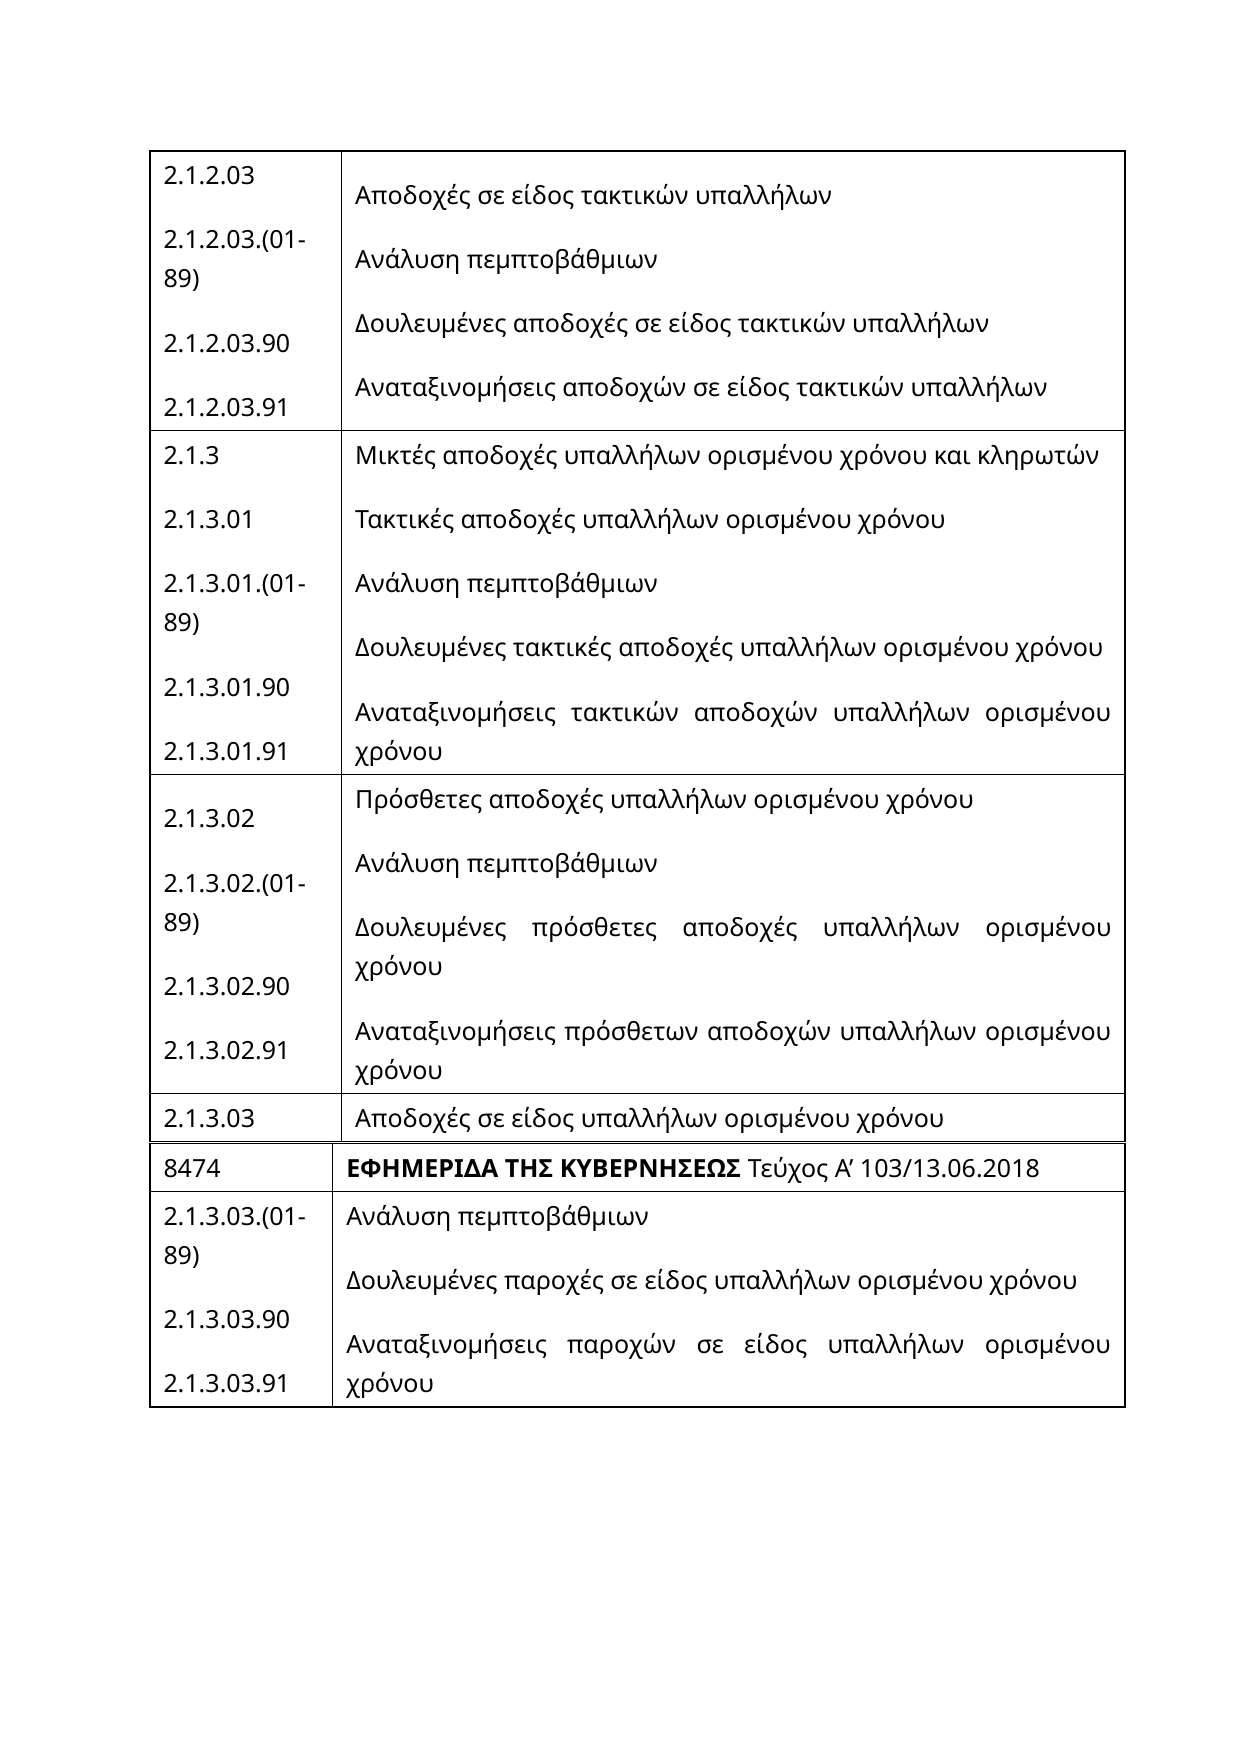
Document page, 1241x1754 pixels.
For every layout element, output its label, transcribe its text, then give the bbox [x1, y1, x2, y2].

table_cell Ανάλυση πεμπτοβάθμιων Δουλευμένες παροχές σε είδος υπαλλήλων ορισμένου χρόνου Αναταξινομήσεις παροχών σε είδος υπαλλήλων ορισμένου χρόνου [333, 1192, 1124, 1406]
table_cell Μικτές αποδοχές υπαλλήλων ορισμένου χρόνου και κληρωτών Τακτικές αποδοχές υπαλλήλων ορισμένου χρόνου Ανάλυση πεμπτοβάθμιων Δουλευμένες τακτικές αποδοχές υπαλλήλων ορισμένου χρόνου Αναταξινομήσεις τακτικών αποδοχών υπαλλήλων ορισμένου χρόνου [342, 431, 1124, 774]
table_cell 2.1.3.03.(01-89) 2.1.3.03.90 2.1.3.03.91 [151, 1192, 332, 1406]
table_cell Αποδοχές σε είδος τακτικών υπαλλήλων Ανάλυση πεμπτοβάθμιων Δουλευμένες αποδοχές σε είδος τακτικών υπαλλήλων Αναταξινομήσεις αποδοχών σε είδος τακτικών υπαλλήλων [342, 152, 1124, 430]
table_cell 2.1.2.03 2.1.2.03.(01-89) 2.1.2.03.90 2.1.2.03.91 [151, 152, 341, 430]
table_cell Αποδοχές σε είδος υπαλλήλων ορισμένου χρόνου [342, 1094, 1124, 1141]
table_cell 2.1.3 2.1.3.01 2.1.3.01.(01-89) 2.1.3.01.90 2.1.3.01.91 [151, 431, 341, 774]
table_cell 2.1.3.02 2.1.3.02.(01-89) 2.1.3.02.90 2.1.3.02.91 [151, 775, 341, 1093]
table_header ΕΦΗΜΕΡΙ∆Α TΗΣ ΚΥΒΕΡΝΗΣΕΩΣ Τεύχος Α’ 103/13.06.2018 [333, 1144, 1124, 1191]
table_cell 2.1.3.03 [151, 1094, 341, 1141]
table_header 8474 [151, 1144, 332, 1191]
table_cell Πρόσθετες αποδοχές υπαλλήλων ορισμένου χρόνου Ανάλυση πεμπτοβάθμιων Δουλευμένες πρόσθετες αποδοχές υπαλλήλων ορισμένου χρόνου Αναταξινομήσεις πρόσθετων αποδοχών υπαλλήλων ορισμένου χρόνου [342, 775, 1124, 1093]
